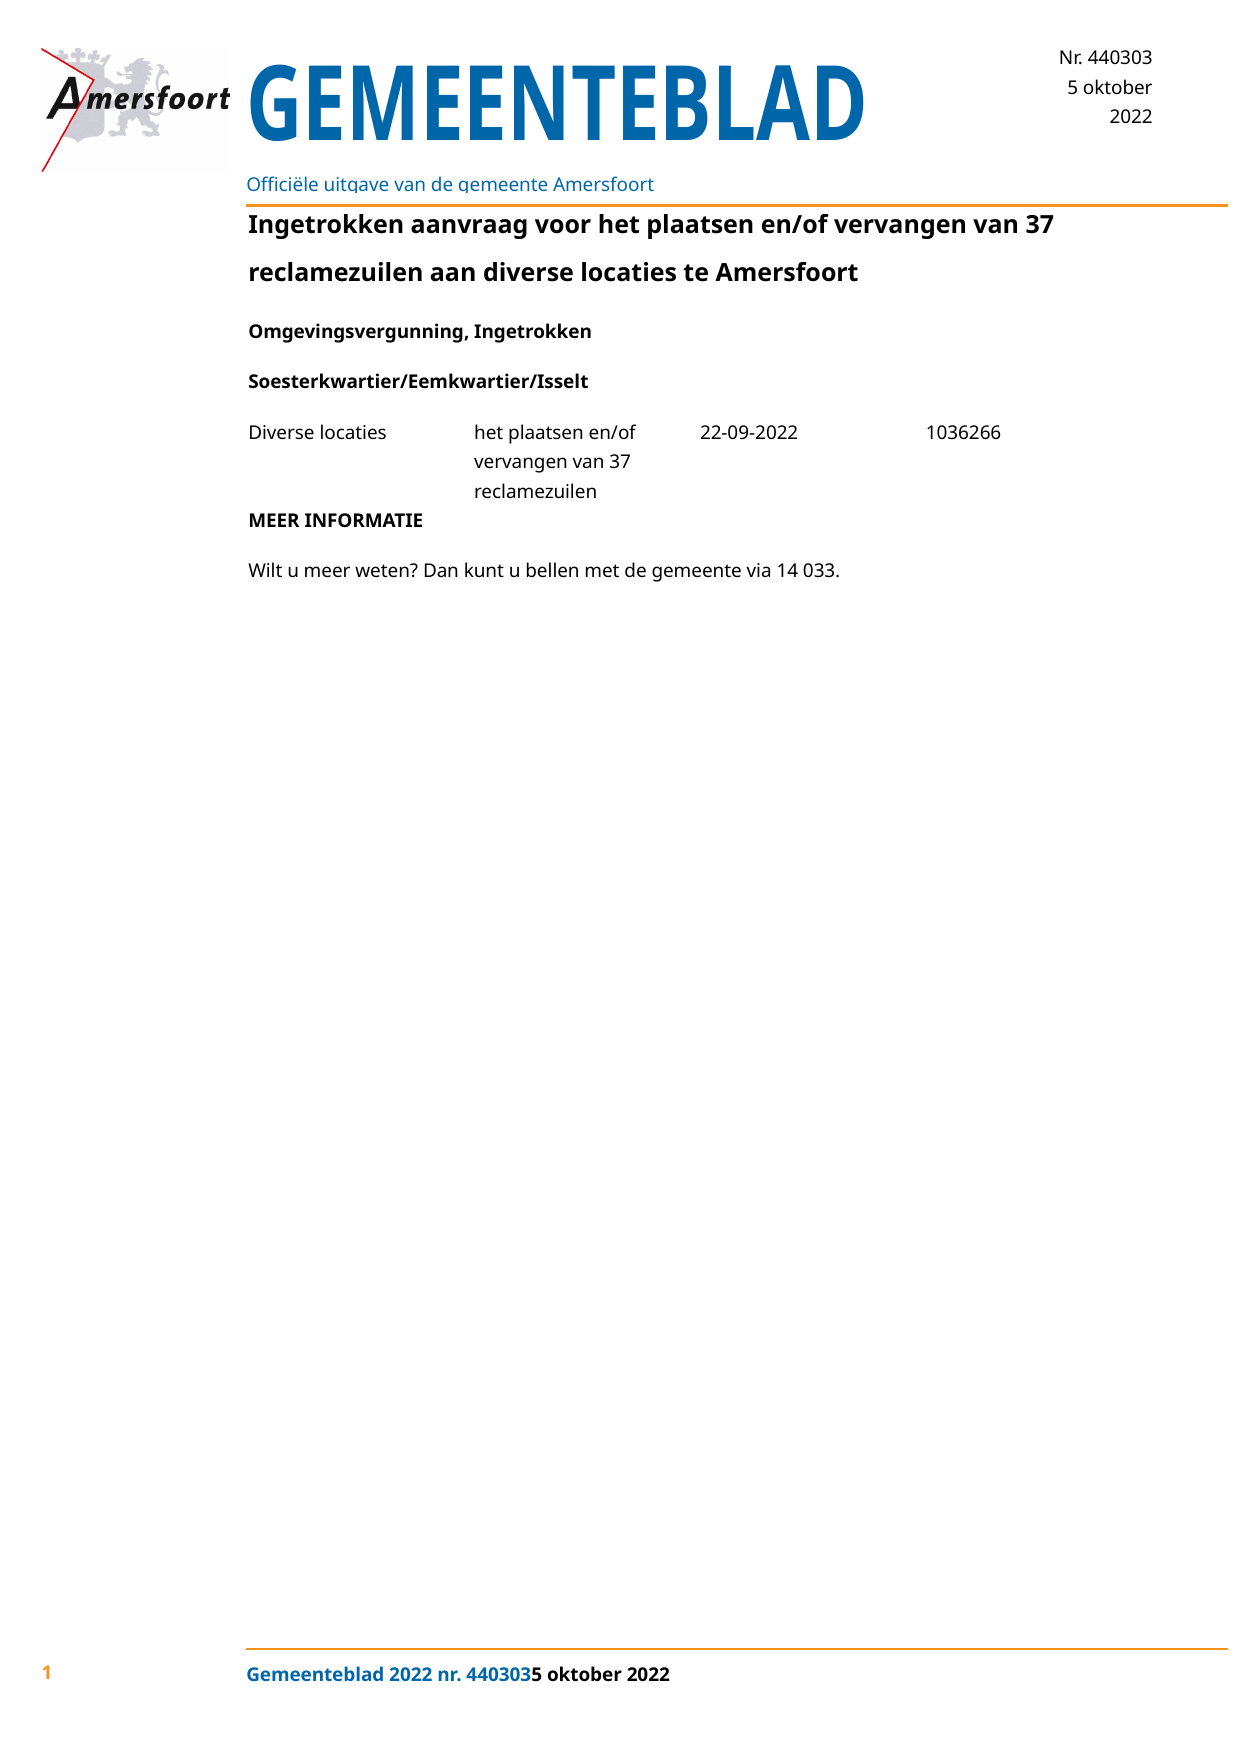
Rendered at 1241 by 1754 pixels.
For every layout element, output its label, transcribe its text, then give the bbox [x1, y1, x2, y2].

text Omgevingsvergunning, Ingetrokken [248, 318, 1152, 344]
table_header 22-09-2022 [700, 419, 926, 504]
table_header Diverse locaties [248, 419, 474, 504]
text Ingetrokken aanvraag voor het plaatsen en/of vervangen van 37 reclamezuilen aan diverse locaties te Amersfoort [248, 207, 1152, 288]
text Soesterkwartier/Eemkwartier/Isselt [248, 368, 1152, 394]
table_header 1036266 [926, 419, 1152, 504]
text Wilt u meer weten? Dan kunt u bellen met de gemeente via 14 033. [248, 557, 1152, 583]
picture [41, 47, 231, 172]
table_header het plaatsen en/of vervangen van 37 reclamezuilen [474, 419, 700, 504]
text MEER INFORMATIE [248, 507, 1152, 533]
